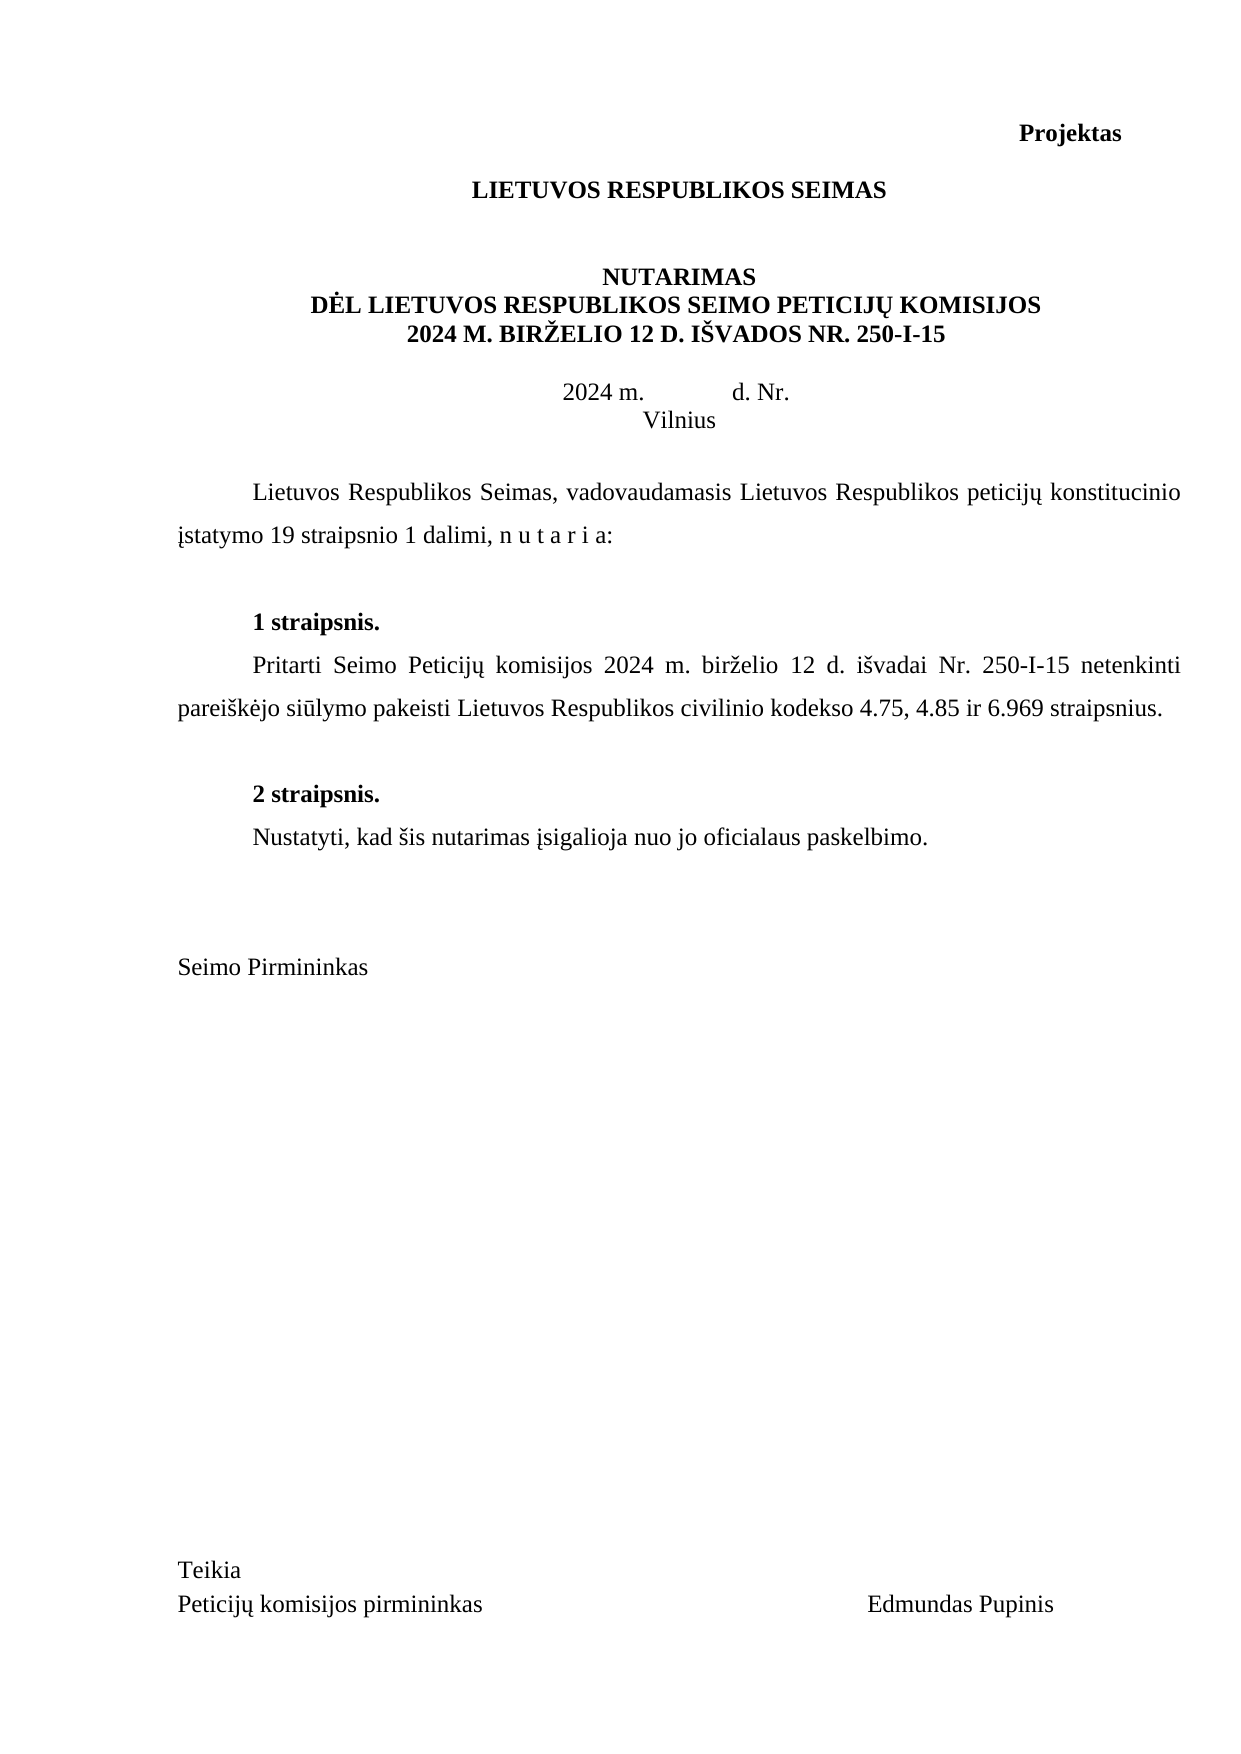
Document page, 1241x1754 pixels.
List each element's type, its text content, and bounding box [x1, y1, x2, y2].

text LIETUVOS RESPUBLIKOS SEIMAS [177, 176, 1181, 204]
text DĖL LIETUVOS RESPUBLIKOS SEIMO PETICIJŲ KOMISIJOS [177, 291, 1181, 319]
text Peticijų komisijos pirmininkas Edmundas Pupinis [177, 1589, 1181, 1617]
text Teikia [177, 1556, 1181, 1584]
text Nustatyti, kad šis nutarimas įsigalioja nuo jo oficialaus paskelbimo. [177, 822, 1181, 851]
text 2024 m. d. Nr. [177, 377, 1181, 406]
text NUTARIMAS [177, 262, 1181, 291]
text 1 straipsnis. [177, 607, 1181, 636]
text 2024 M. BIRŽELIO 12 D. IŠVADOS NR. 250-I-15 [177, 319, 1181, 348]
text Seimo Pirmininkas [177, 952, 1181, 981]
text 2 straipsnis. [177, 779, 1181, 808]
text Vilnius [177, 406, 1181, 434]
text Pritarti Seimo Peticijų komisijos 2024 m. birželio 12 d. išvadai Nr. 250-I-15 netenkinti pareiškėjo siūlymo pakeisti Lietuvos Respublikos civilinio kodekso 4.75, 4.85 ir 6.969 straipsnius. [177, 650, 1181, 722]
text Lietuvos Respublikos Seimas, vadovaudamasis Lietuvos Respublikos peticijų konstitucinio įstatymo 19 straipsnio 1 dalimi, nutaria: [177, 477, 1181, 549]
text Projektas [1019, 118, 1181, 147]
